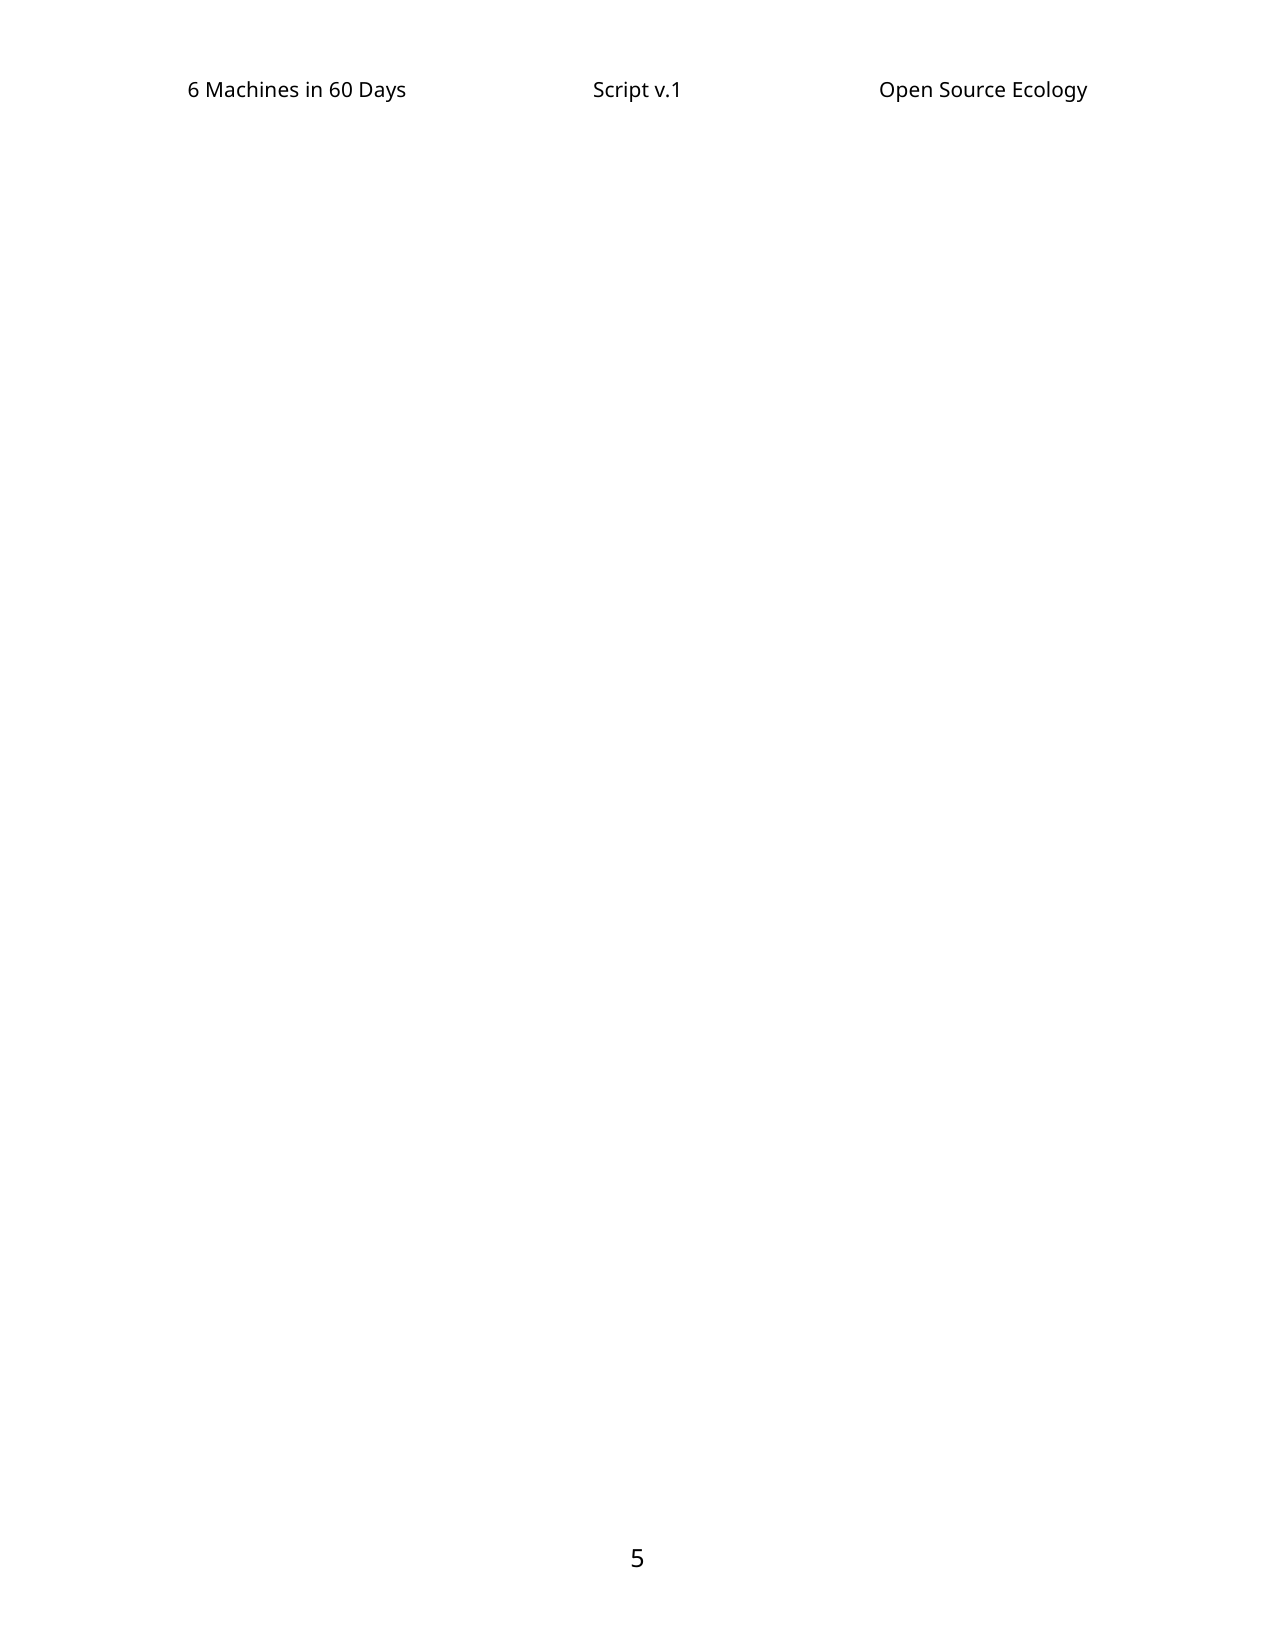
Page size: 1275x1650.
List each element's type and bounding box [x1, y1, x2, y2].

table_cell [263, 234, 637, 262]
table_cell [179, 346, 262, 374]
table_cell [179, 262, 262, 290]
table_cell [638, 262, 1096, 290]
table_cell [638, 402, 1096, 430]
table_cell [263, 150, 637, 178]
table_cell [179, 178, 262, 206]
table_cell [179, 290, 262, 318]
table_cell [263, 374, 637, 402]
table_cell [263, 206, 637, 234]
table_cell [263, 402, 637, 430]
table_cell [263, 346, 637, 374]
table_cell [263, 262, 637, 290]
table_cell [263, 430, 637, 458]
table_cell [179, 206, 262, 234]
table_cell [638, 206, 1096, 234]
table_cell [263, 290, 637, 318]
table_cell [638, 290, 1096, 318]
table_cell [263, 486, 637, 514]
table_cell [638, 458, 1096, 486]
table_cell [179, 150, 262, 178]
table_cell [263, 178, 637, 206]
table_cell [638, 346, 1096, 374]
table_cell [638, 150, 1096, 178]
table_cell [179, 430, 262, 458]
table_cell [638, 178, 1096, 206]
table_cell [179, 318, 262, 346]
table_cell [638, 374, 1096, 402]
table_cell [638, 234, 1096, 262]
table_cell [263, 458, 637, 486]
table_cell [179, 458, 262, 486]
table_cell [638, 430, 1096, 458]
table_cell [638, 486, 1096, 514]
table_cell [179, 234, 262, 262]
table_cell [179, 402, 262, 430]
table_cell [179, 374, 262, 402]
table_cell [179, 486, 262, 514]
table_cell [263, 318, 637, 346]
table_cell [638, 318, 1096, 346]
